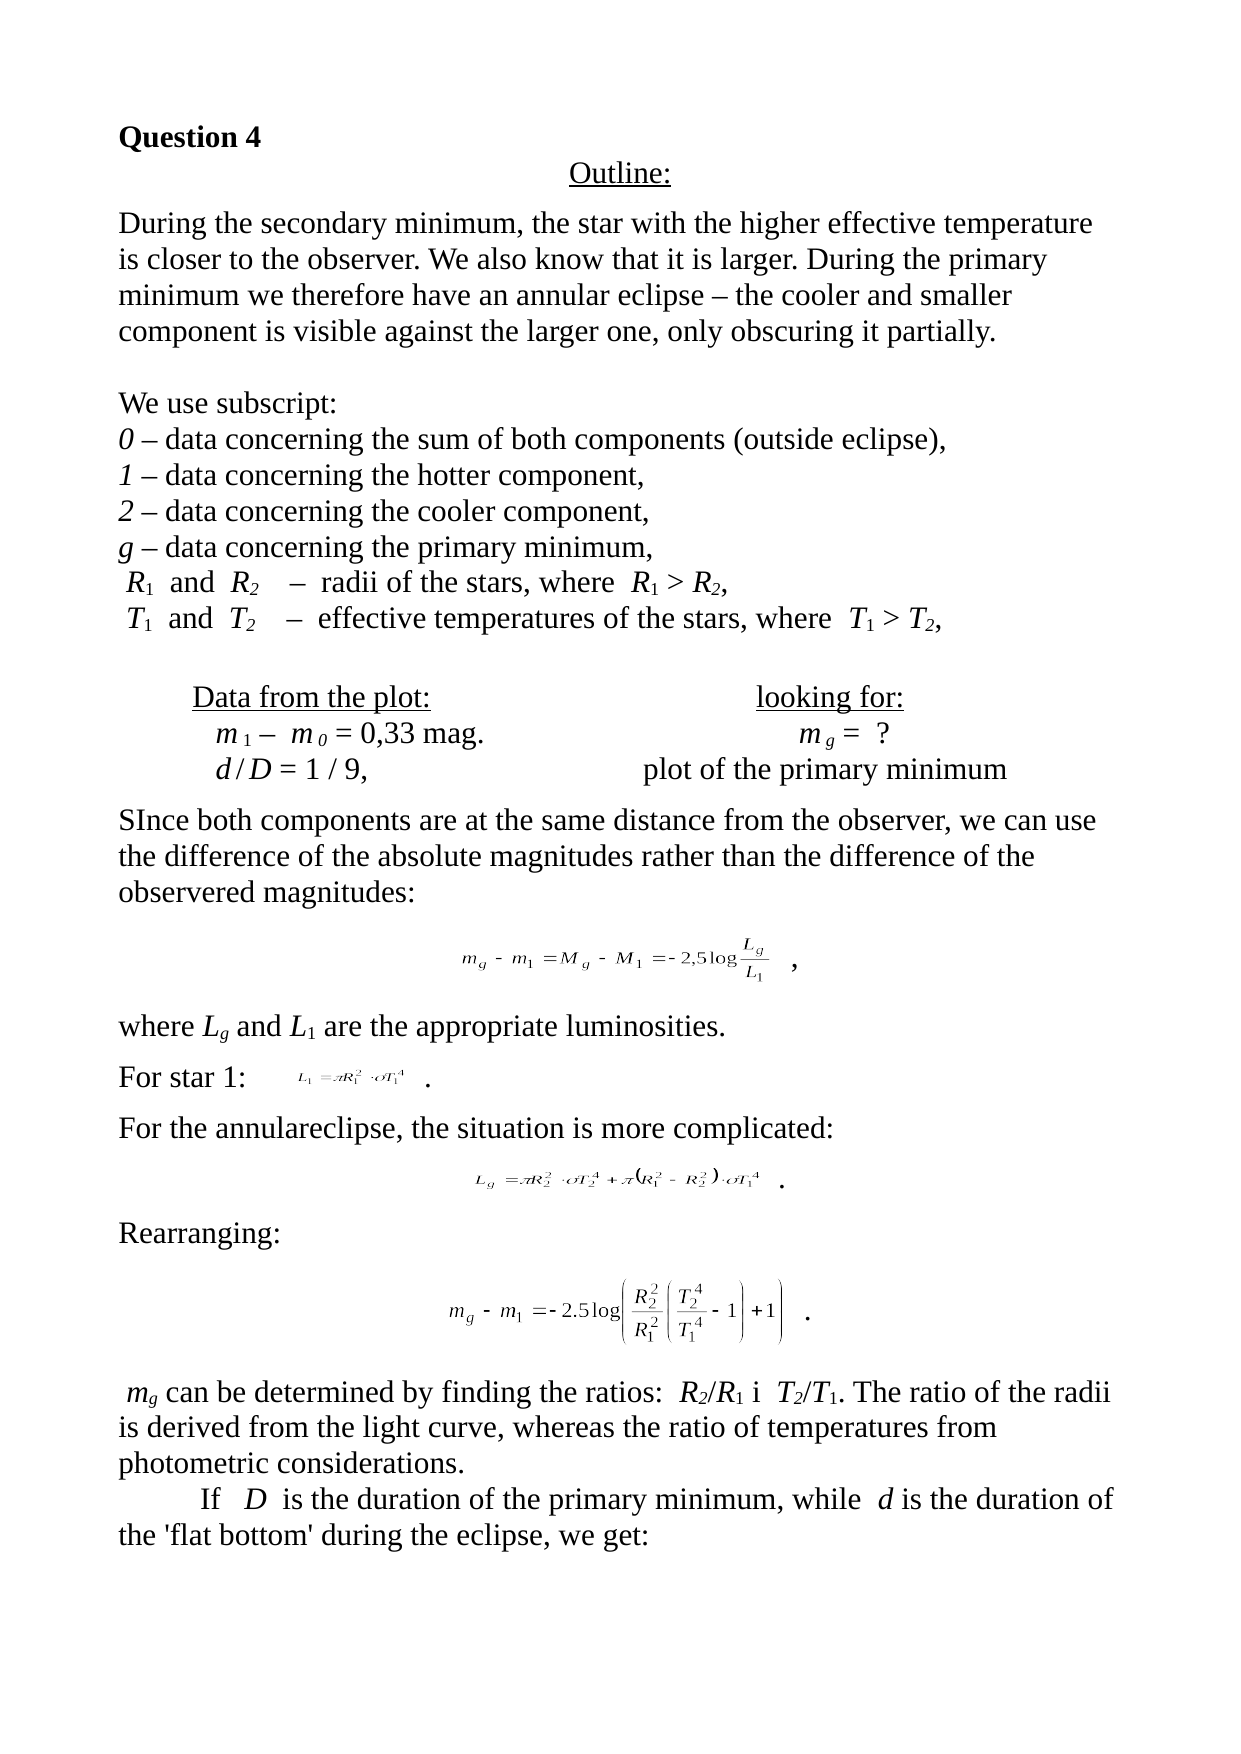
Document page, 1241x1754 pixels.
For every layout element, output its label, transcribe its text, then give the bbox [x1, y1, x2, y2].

text d / D = 1 / 9, plot of the primary minimum [118, 751, 1122, 787]
text We use subscript: [118, 384, 1122, 420]
text where Lg and L1 are the appropriate luminosities. [118, 1007, 1122, 1043]
text For star 1: [118, 1058, 278, 1095]
text g – data concerning the primary minimum, [118, 528, 1122, 564]
text . [778, 1159, 1122, 1200]
text R1 and R2 – radii of the stars, where R1 > R2, [118, 564, 1122, 600]
text , [791, 923, 1122, 993]
text Outline: [118, 154, 1122, 190]
text T1 and T2 – effective temperatures of the stars, where T1 > T2, [118, 600, 1122, 636]
text . [424, 1058, 1122, 1095]
text m 1 – m 0 = 0,33 mag. m g = ? [118, 715, 1122, 751]
text . [804, 1265, 1122, 1358]
text 2 – data concerning the cooler component, [118, 492, 1122, 528]
text [118, 1159, 455, 1200]
text 0 – data concerning the sum of both components (outside eclipse), [118, 420, 1122, 456]
text Question 4 [118, 118, 1122, 154]
text Rearranging: [118, 1214, 1122, 1250]
text mg can be determined by finding the ratios: R2/R1 i T2/T1. The ratio of the radii is derived from the light curve, whereas the ratio of temperatures from photometric considerations. [118, 1373, 1122, 1481]
text For the annulareclipse, the situation is more complicated: [118, 1109, 1122, 1145]
text [118, 923, 442, 993]
text If D is the duration of the primary minimum, while d is the duration of the 'flat bottom' during the eclipse, we get: [118, 1481, 1122, 1552]
text During the secondary minimum, the star with the higher effective temperature is closer to the observer. We also know that it is larger. During the primary minimum we therefore have an annular eclipse – the cooler and smaller component is visible against the larger one, only obscuring it partially. [118, 204, 1122, 348]
text Data from the plot: looking for: [118, 679, 1122, 715]
text SInce both components are at the same distance from the observer, we can use the difference of the absolute magnitudes rather than the difference of the observered magnitudes: [118, 801, 1122, 909]
text 1 – data concerning the hotter component, [118, 456, 1122, 492]
text [118, 1265, 429, 1358]
